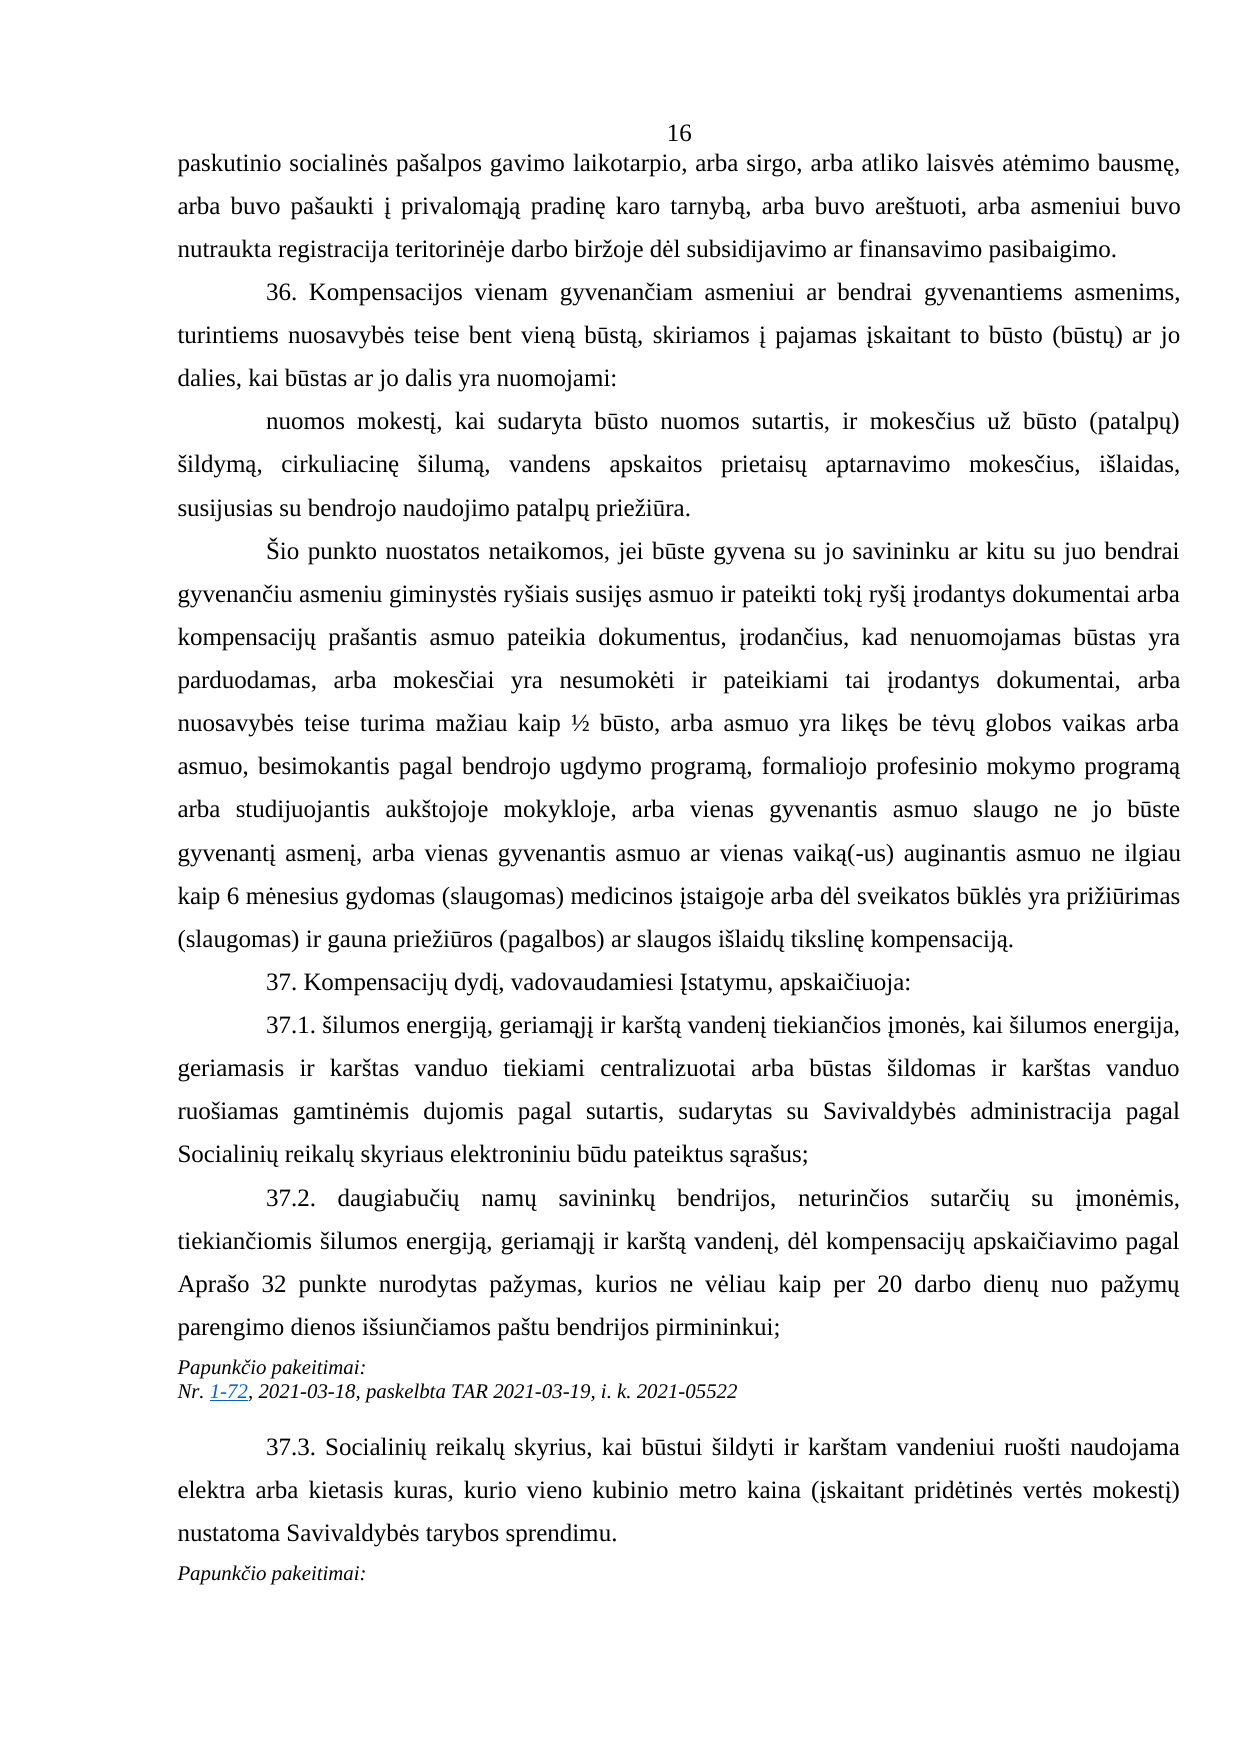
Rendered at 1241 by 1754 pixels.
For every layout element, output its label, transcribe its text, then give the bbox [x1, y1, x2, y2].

text 37. Kompensacijų dydį, vadovaudamiesi Įstatymu, apskaičiuoja: [177, 967, 1181, 996]
text paskutinio socialinės pašalpos gavimo laikotarpio, arba sirgo, arba atliko laisvės atėmimo bausmę, arba buvo pašaukti į privalomąją pradinę karo tarnybą, arba buvo areštuoti, arba asmeniui buvo nutraukta registracija teritorinėje darbo biržoje dėl subsidijavimo ar finansavimo pasibaigimo. [177, 148, 1181, 263]
text Šio punkto nuostatos netaikomos, jei būste gyvena su jo savininku ar kitu su juo bendrai gyvenančiu asmeniu giminystės ryšiais susijęs asmuo ir pateikti tokį ryšį įrodantys dokumentai arba kompensacijų prašantis asmuo pateikia dokumentus, įrodančius, kad nenuomojamas būstas yra parduodamas, arba mokesčiai yra nesumokėti ir pateikiami tai įrodantys dokumentai, arba nuosavybės teise turima mažiau kaip ½ būsto, arba asmuo yra likęs be tėvų globos vaikas arba asmuo, besimokantis pagal bendrojo ugdymo programą, formaliojo profesinio mokymo programą arba studijuojantis aukštojoje mokykloje, arba vienas gyvenantis asmuo slaugo ne jo būste gyvenantį asmenį, arba vienas gyvenantis asmuo ar vienas vaiką(-us) auginantis asmuo ne ilgiau kaip 6 mėnesius gydomas (slaugomas) medicinos įstaigoje arba dėl sveikatos būklės yra prižiūrimas (slaugomas) ir gauna priežiūros (pagalbos) ar slaugos išlaidų tikslinę kompensaciją. [177, 536, 1181, 953]
text 37.1. šilumos energiją, geriamąjį ir karštą vandenį tiekiančios įmonės, kai šilumos energija, geriamasis ir karštas vanduo tiekiami centralizuotai arba būstas šildomas ir karštas vanduo ruošiamas gamtinėmis dujomis pagal sutartis, sudarytas su Savivaldybės administracija pagal Socialinių reikalų skyriaus elektroniniu būdu pateiktus sąrašus; [177, 1010, 1181, 1168]
text Papunkčio pakeitimai: [177, 1355, 1181, 1379]
text 37.3. Socialinių reikalų skyrius, kai būstui šildyti ir karštam vandeniui ruošti naudojama elektra arba kietasis kuras, kurio vieno kubinio metro kaina (įskaitant pridėtinės vertės mokestį) nustatoma Savivaldybės tarybos sprendimu. [177, 1432, 1181, 1547]
text Nr. 1-72, 2021-03-18, paskelbta TAR 2021-03-19, i. k. 2021-05522 [177, 1379, 1181, 1403]
text 36. Kompensacijos vienam gyvenančiam asmeniui ar bendrai gyvenantiems asmenims, turintiems nuosavybės teise bent vieną būstą, skiriamos į pajamas įskaitant to būsto (būstų) ar jo dalies, kai būstas ar jo dalis yra nuomojami: [177, 277, 1181, 392]
text nuomos mokestį, kai sudaryta būsto nuomos sutartis, ir mokesčius už būsto (patalpų) šildymą, cirkuliacinę šilumą, vandens apskaitos prietaisų aptarnavimo mokesčius, išlaidas, susijusias su bendrojo naudojimo patalpų priežiūra. [177, 406, 1181, 521]
text Papunkčio pakeitimai: [177, 1561, 1181, 1585]
text 37.2. daugiabučių namų savininkų bendrijos, neturinčios sutarčių su įmonėmis, tiekiančiomis šilumos energiją, geriamąjį ir karštą vandenį, dėl kompensacijų apskaičiavimo pagal Aprašo 32 punkte nurodytas pažymas, kurios ne vėliau kaip per 20 darbo dienų nuo pažymų parengimo dienos išsiunčiamos paštu bendrijos pirmininkui; [177, 1183, 1181, 1341]
